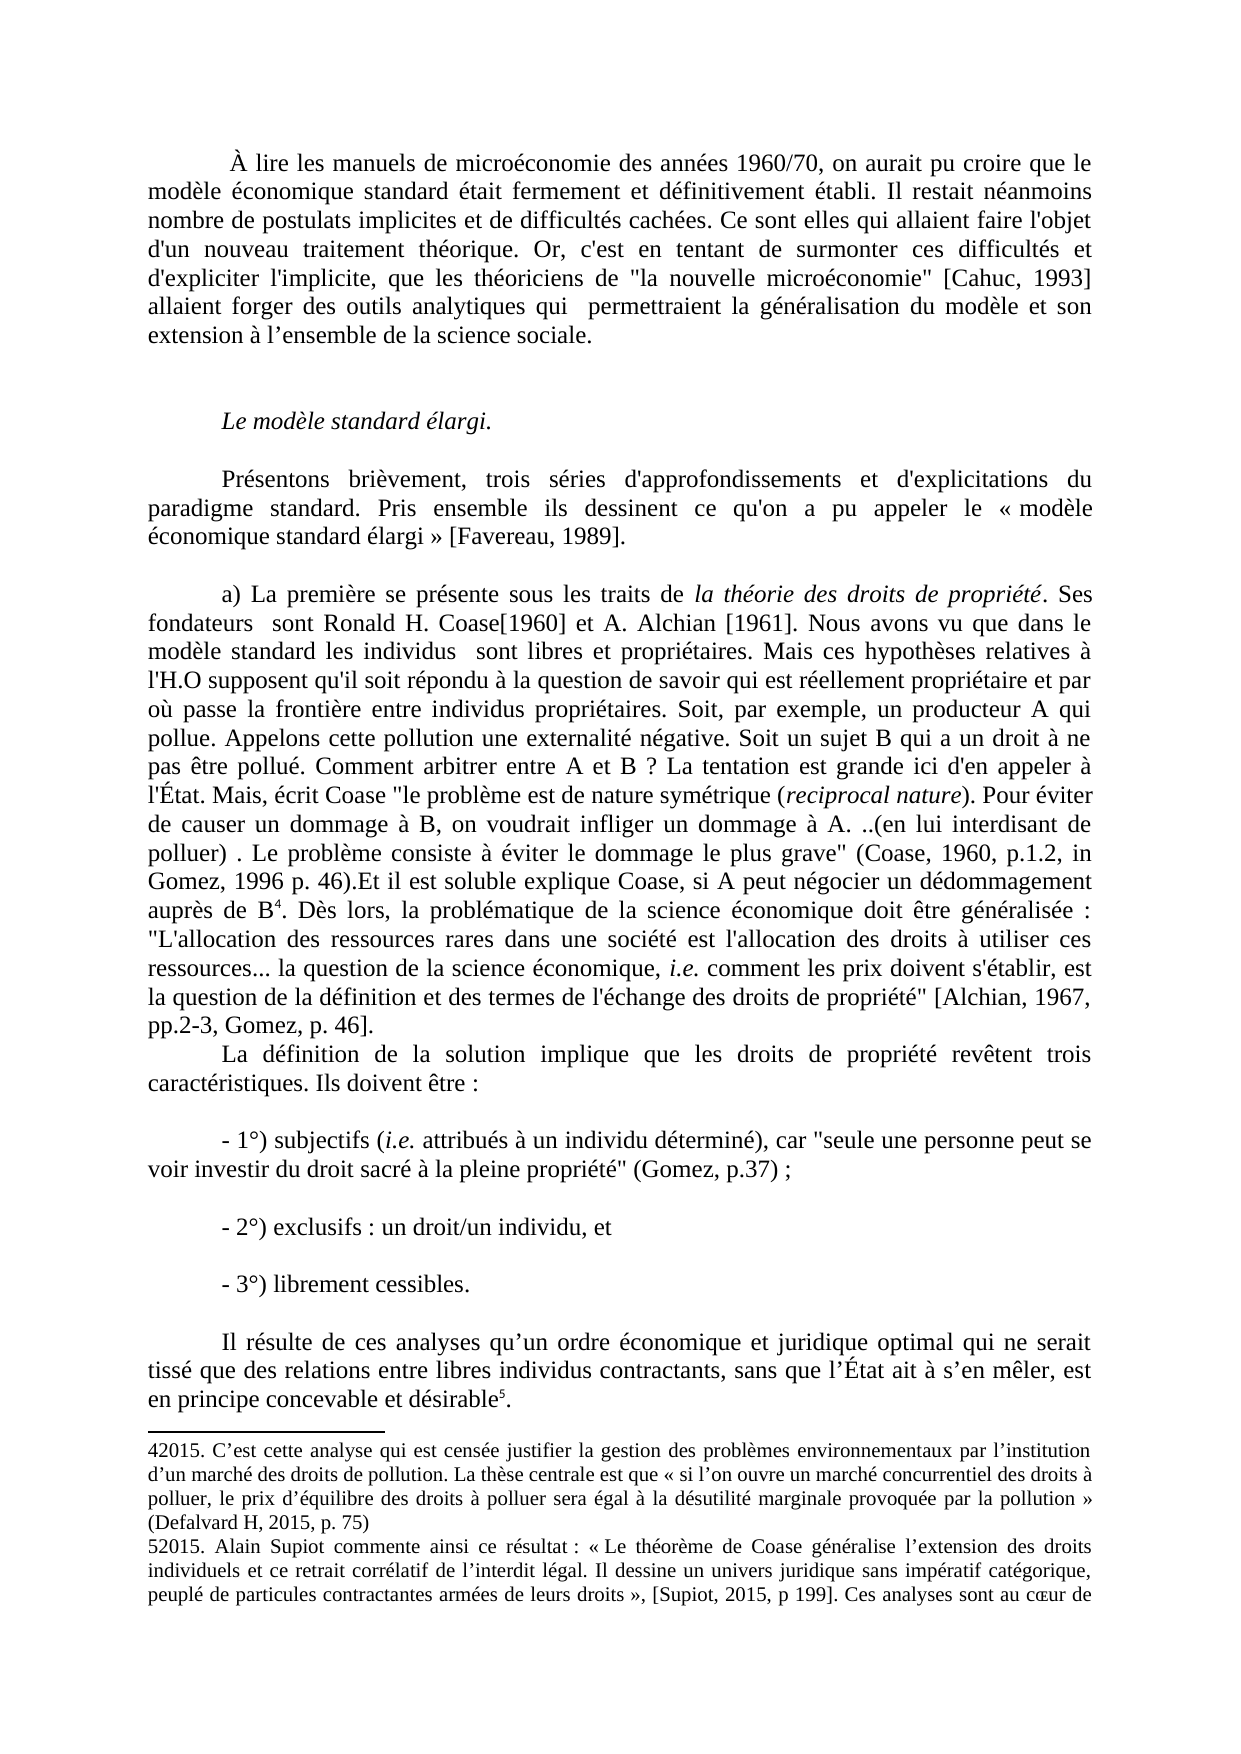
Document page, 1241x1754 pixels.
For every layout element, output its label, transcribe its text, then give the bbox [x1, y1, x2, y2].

text - 1°) subjectifs (i.e. attribués à un individu déterminé), car "seule une personne peut se voir investir du droit sacré à la pleine propriété" (Gomez, p.37) ; [148, 1125, 1093, 1183]
text Le modèle standard élargi. [148, 406, 1093, 435]
text a) La première se présente sous les traits de la théorie des droits de propriété. Ses fondateurs sont Ronald H. Coase[1960] et A. Alchian [1961]. Nous avons vu que dans le modèle standard les individus sont libres et propriétaires. Mais ces hypothèses relatives à l'H.O supposent qu'il soit répondu à la question de savoir qui est réellement propriétaire et par où passe la frontière entre individus propriétaires. Soit, par exemple, un producteur A qui pollue. Appelons cette pollution une externalité négative. Soit un sujet B qui a un droit à ne pas être pollué. Comment arbitrer entre A et B ? La tentation est grande ici d'en appeler à l'État. Mais, écrit Coase "le problème est de nature symétrique (reciprocal nature). Pour éviter de causer un dommage à B, on voudrait infliger un dommage à A. ..(en lui interdisant de polluer) . Le problème consiste à éviter le dommage le plus grave" (Coase, 1960, p.1.2, in Gomez, 1996 p. 46).Et il est soluble explique Coase, si A peut négocier un dédommagement auprès de B. Dès lors, la problématique de la science économique doit être généralisée : "L'allocation des ressources rares dans une société est l'allocation des droits à utiliser ces ressources... la question de la science économique, i.e. comment les prix doivent s'établir, est la question de la définition et des termes de l'échange des droits de propriété" [Alchian, 1967, pp.2-3, Gomez, p. 46]. [148, 579, 1093, 1039]
text Il résulte de ces analyses qu’un ordre économique et juridique optimal qui ne serait tissé que des relations entre libres individus contractants, sans que l’État ait à s’en mêler, est en principe concevable et désirable. [148, 1327, 1093, 1413]
text La définition de la solution implique que les droits de propriété revêtent trois caractéristiques. Ils doivent être : [148, 1039, 1093, 1097]
text 2015. C’est cette analyse qui est censée justifier la gestion des problèmes environnementaux par l’institution d’un marché des droits de pollution. La thèse centrale est que « si l’on ouvre un marché concurrentiel des droits à polluer, le prix d’équilibre des droits à polluer sera égal à la désutilité marginale provoquée par la pollution » (Defalvard H, 2015, p. 75) [148, 1438, 1093, 1534]
text Présentons brièvement, trois séries d'approfondissements et d'explicitations du paradigme standard. Pris ensemble ils dessinent ce qu'on a pu appeler le « modèle économique standard élargi » [Favereau, 1989]. [148, 464, 1093, 550]
text - 3°) librement cessibles. [148, 1269, 1093, 1298]
text 2015. Alain Supiot commente ainsi ce résultat : « Le théorème de Coase généralise l’extension des droits individuels et ce retrait corrélatif de l’interdit légal. Il dessine un univers juridique sans impératif catégorique, peuplé de particules contractantes armées de leurs droits », [Supiot, 2015, p 199]. Ces analyses sont au cɶur de [148, 1534, 1093, 1606]
text - 2°) exclusifs : un droit/un individu, et [148, 1212, 1093, 1240]
text À lire les manuels de microéconomie des années 1960/70, on aurait pu croire que le modèle économique standard était fermement et définitivement établi. Il restait néanmoins nombre de postulats implicites et de difficultés cachées. Ce sont elles qui allaient faire l'objet d'un nouveau traitement théorique. Or, c'est en tentant de surmonter ces difficultés et d'expliciter l'implicite, que les théoriciens de "la nouvelle microéconomie" [Cahuc, 1993] allaient forger des outils analytiques qui permettraient la généralisation du modèle et son extension à l’ensemble de la science sociale. [148, 148, 1093, 349]
